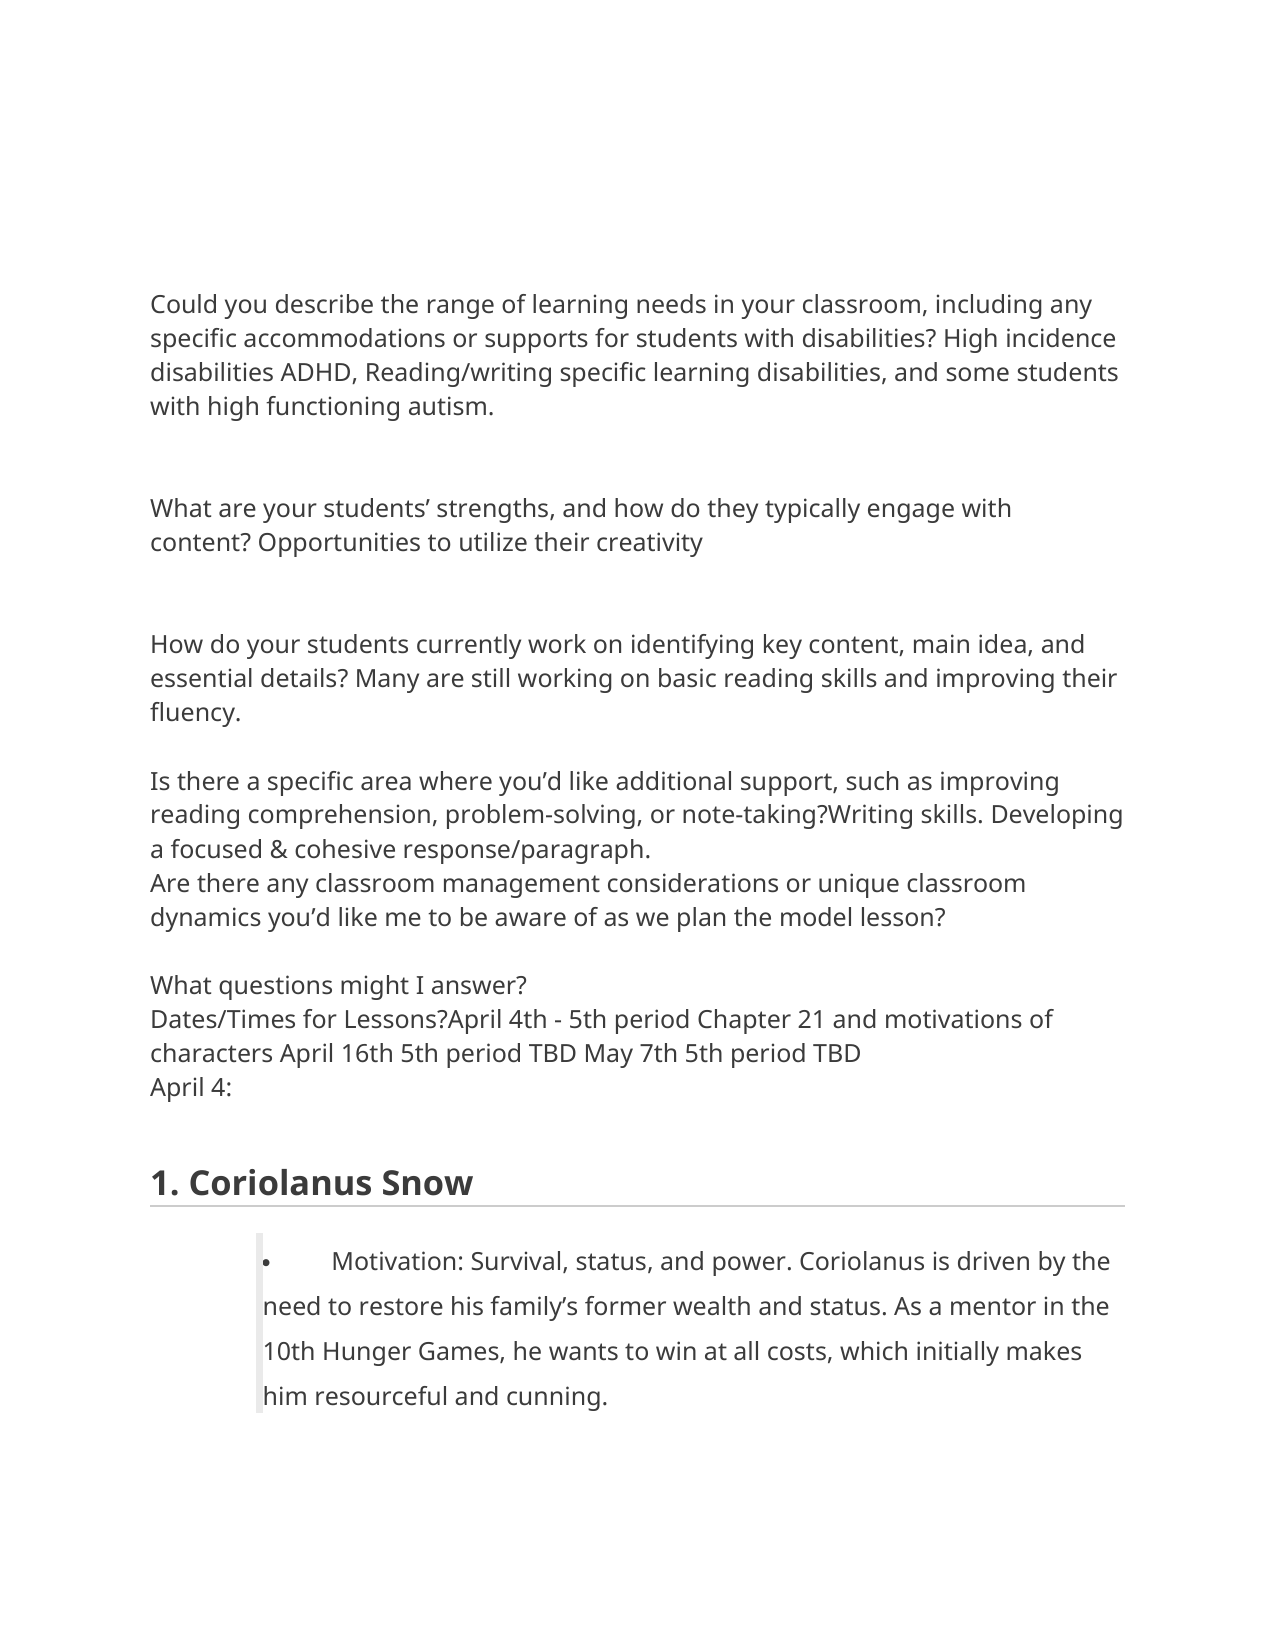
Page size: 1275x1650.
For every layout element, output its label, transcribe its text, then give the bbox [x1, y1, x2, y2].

text Could you describe the range of learning needs in your classroom, including any specific accommodations or supports for students with disabilities? High incidence disabilities ADHD, Reading/writing specific learning disabilities, and some students with high functioning autism. What are your students’ strengths, and how do they typically engage with content? Opportunities to utilize their creativity How do your students currently work on identifying key content, main idea, and essential details? Many are still working on basic reading skills and improving their fluency. Is there a specific area where you’d like additional support, such as improving reading comprehension, problem-solving, or note-taking?Writing skills. Developing a focused & cohesive response/paragraph. Are there any classroom management considerations or unique classroom dynamics you’d like me to be aware of as we plan the model lesson? What questions might I answer? Dates/Times for Lessons?April 4th - 5th period Chapter 21 and motivations of characters April 16th 5th period TBD May 7th 5th period TBD April 4: [150, 150, 1125, 1104]
list Motivation: Survival, status, and power. Coriolanus is driven by the need to restore his family’s former wealth and status. As a mentor in the 10th Hunger Games, he wants to win at all costs, which initially makes him resourceful and cunning. [263, 1233, 1125, 1413]
subtitle 1. Coriolanus Snow [150, 1158, 1125, 1205]
